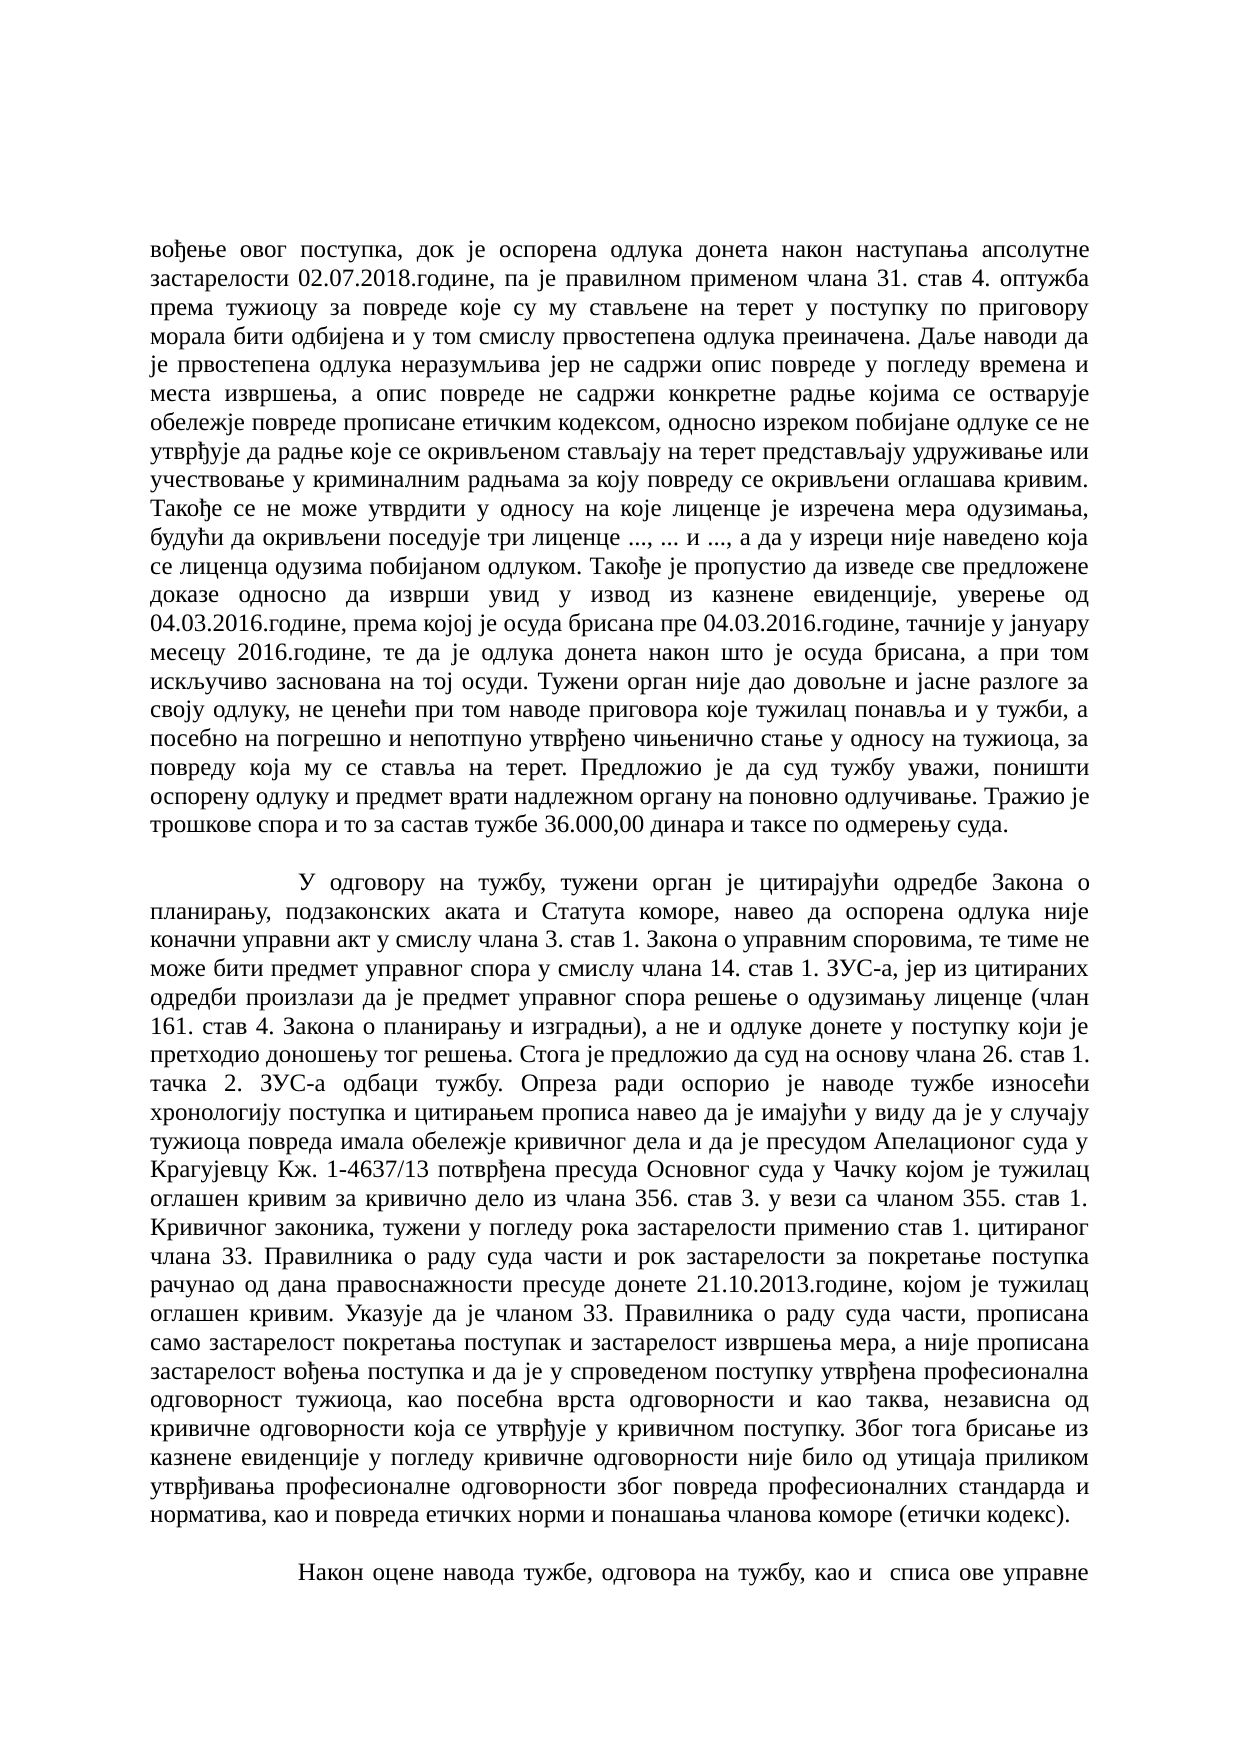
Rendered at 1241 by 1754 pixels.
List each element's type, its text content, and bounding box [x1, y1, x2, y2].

text Након оцене навода тужбе, одговора на тужбу, као и списа ове управне [150, 1557, 1090, 1586]
text У одговору на тужбу, тужени орган је цитирајући одредбе Закона о планирању, подзаконских аката и Статута коморе, навео да оспорена одлука није коначни управни акт у смислу члана 3. став 1. Закона о управним споровима, те тиме не може бити предмет управног спора у смислу члана 14. став 1. ЗУС-а, јер из цитираних одредби произлази да је предмет управног спора решење о одузимању лиценце (члан 161. став 4. Закона о планирању и изградњи), а не и одлуке донете у поступку који је претходио доношењу тог решења. Стога је предложио да суд на основу члана 26. став 1. тачка 2. ЗУС-а одбаци тужбу. Опреза ради оспорио је наводе тужбе износећи хронологију поступка и цитирањем прописа навео да је имајући у виду да је у случају тужиоца повреда имала обележје кривичног дела и да је пресудом Апелационог суда у Крагујевцу Кж. 1-4637/13 потврђена пресуда Основног суда у Чачку којом је тужилац оглашен кривим за кривично дело из члана 356. став 3. у вези са чланом 355. став 1. Кривичног законика, тужени у погледу рока застарелости применио став 1. цитираног члана 33. Правилника о раду суда части и рок застарелости за покретање поступка рачунао од дана правоснажности пресуде донете 21.10.2013.године, којом је тужилац оглашен кривим. Указује да је чланом 33. Правилника о раду суда части, прописана само застарелост покретања поступак и застарелост извршења мера, а није прописана застарелост вођења поступка и да је у спроведеном поступку утврђена професионална одговорност тужиоца, као посебна врста одговорности и као таква, независна од кривичне одговорности која се утврђује у кривичном поступку. Због тога брисање из казнене евиденције у погледу кривичне одговорности није било од утицаја приликом утврђивања професионалне одговорности због повреда професионалних стандарда и норматива, као и повреда етичких норми и понашања чланова коморе (етички кодекс). [150, 867, 1090, 1528]
text вођење овог поступка, док је оспорена одлука донета након наступања апсолутне застарелости 02.07.2018.године, па је правилном применом члана 31. став 4. оптужба према тужиоцу за повреде које су му стављене на терет у поступку по приговору морала бити одбијена и у том смислу првостепена одлука преиначена. Даље наводи да је првостепена одлука неразумљива јер не садржи опис повреде у погледу времена и места извршења, а опис повреде не садржи конкретне радње којима се остварује обележје повреде прописане етичким кодексом, односно изреком побијане одлуке се не утврђује да радње које се окривљеном стављају на терет представљају удруживање или учествовање у криминалним радњама за коју повреду се окривљени оглашава кривим. Такође се не може утврдити у односу на које лиценце је изречена мера одузимања, будући да окривљени поседује три лиценце ..., ... и ..., а да у изреци није наведено која се лиценца одузима побијаном одлуком. Такође је пропустио да изведе све предложене доказе односно да изврши увид у извод из казнене евиденције, уверење од 04.03.2016.године, према којој је осуда брисана пре 04.03.2016.године, тачније у јануару месецу 2016.године, те да је одлука донета након што је осуда брисана, а при том искључиво заснована на тој осуди. Тужени орган није дао довољне и јасне разлоге за своју одлуку, не ценећи при том наводе приговора које тужилац понавља и у тужби, а посебно на погрешно и непотпуно утврђено чињенично стање у односу на тужиоца, за повреду која му се ставља на терет. Предложио је да суд тужбу уважи, поништи оспорену одлуку и предмет врати надлежном органу на поновно одлучивање. Тражио је трошкове спора и то за састав тужбе 36.000,00 динара и таксе по одмерењу суда. [150, 234, 1090, 838]
